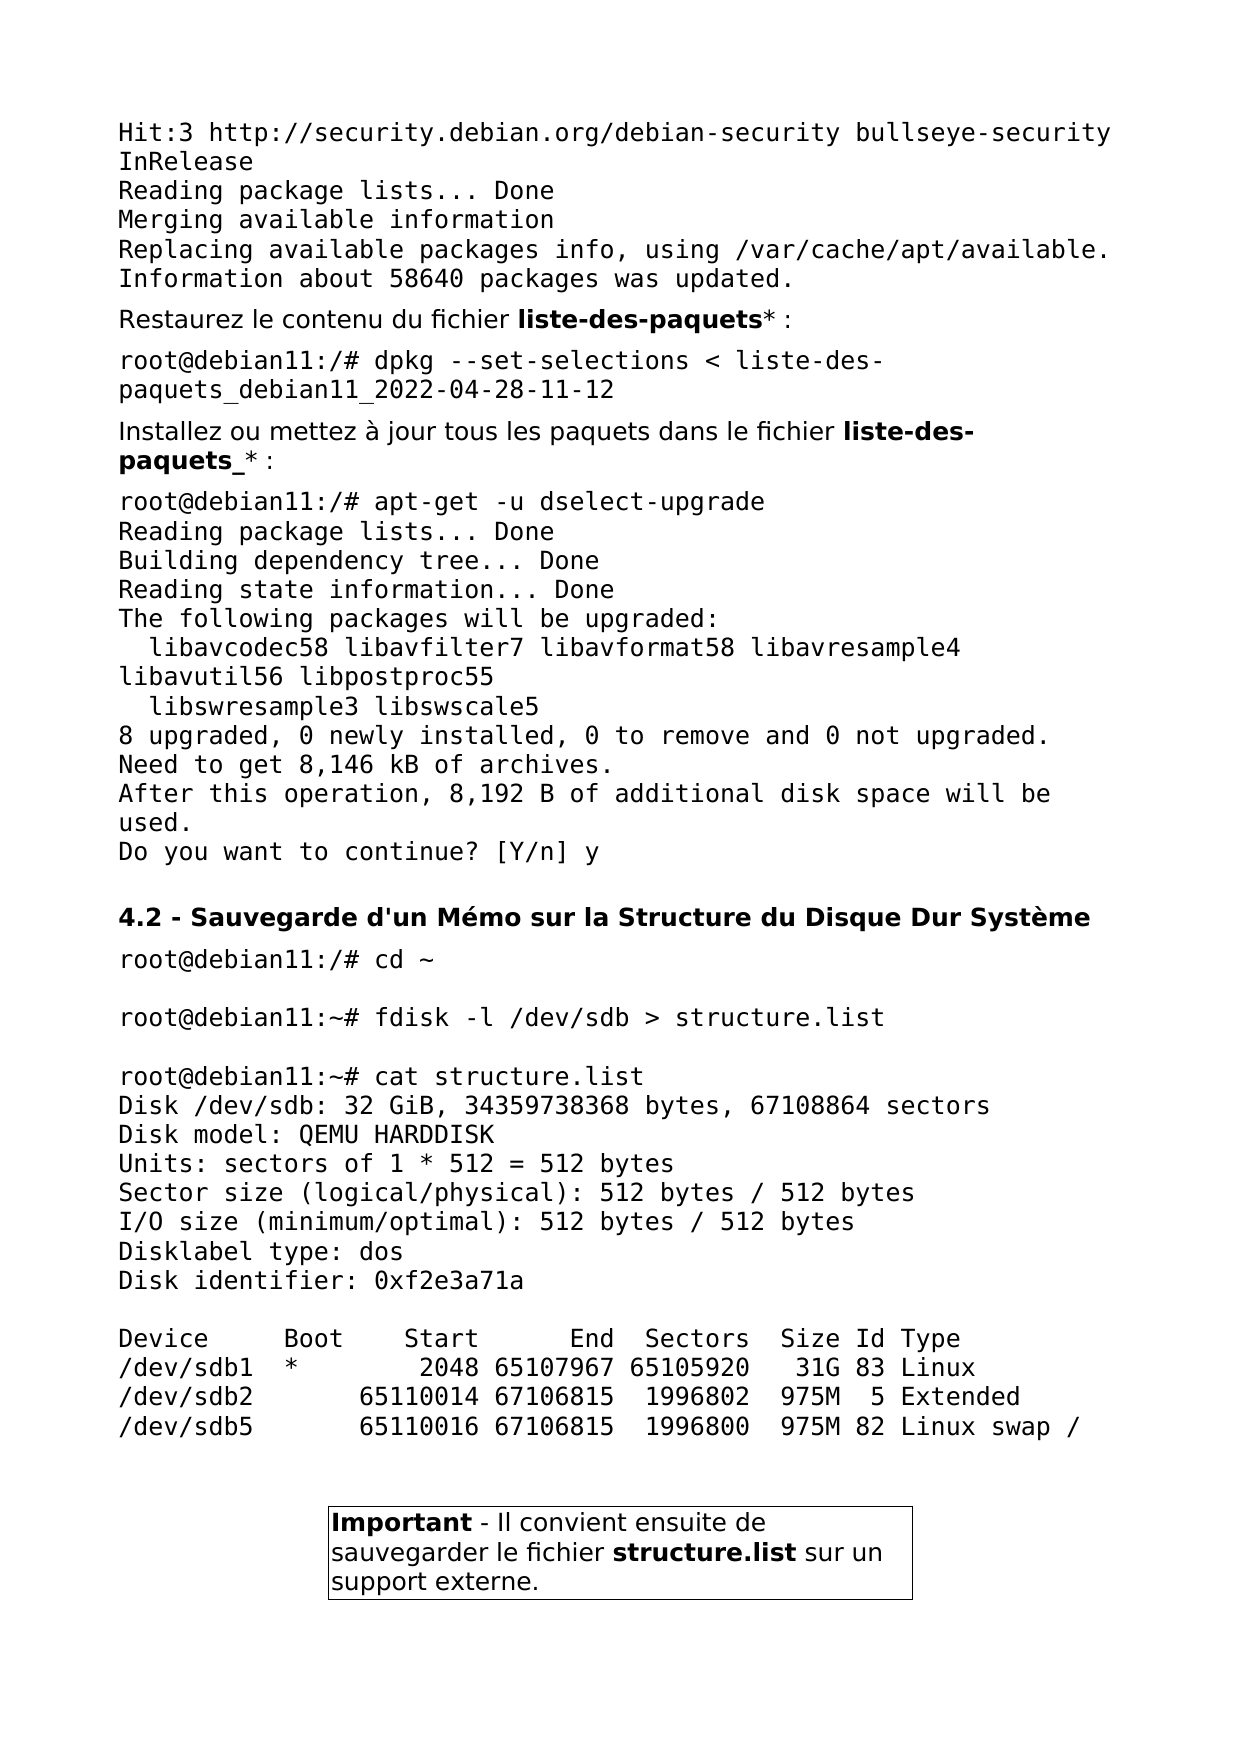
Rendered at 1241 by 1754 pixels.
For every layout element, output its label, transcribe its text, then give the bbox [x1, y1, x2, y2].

text root@debian11:/# cd ~ root@debian11:~# fdisk -l /dev/sdb > structure.list root@debian11:~# cat structure.list Disk /dev/sdb: 32 GiB, 34359738368 bytes, 67108864 sectors Disk model: QEMU HARDDISK Units: sectors of 1 * 512 = 512 bytes Sector size (logical/physical): 512 bytes / 512 bytes I/O size (minimum/optimal): 512 bytes / 512 bytes Disklabel type: dos Disk identifier: 0xf2e3a71a Device Boot Start End Sectors Size Id Type /dev/sdb1 * 2048 65107967 65105920 31G 83 Linux /dev/sdb2 65110014 67106815 1996802 975M 5 Extended /dev/sdb5 65110016 67106815 1996800 975M 82 Linux swap / Solaris [118, 945, 1122, 1470]
text Restaurez le contenu du fichier liste-des-paquets* : [118, 305, 1122, 334]
table_header Important - Il convient ensuite de sauvegarder le fichier structure.list sur un support externe. [329, 1507, 912, 1599]
subtitle 4.2 - Sauvegarde d'un Mémo sur la Structure du Disque Dur Système [118, 903, 1122, 933]
text Installez ou mettez à jour tous les paquets dans le fichier liste-des-paquets_* : [118, 417, 1122, 475]
text root@debian11:/# dpkg --set-selections < liste-des-paquets_debian11_2022-04-28-11-12 [118, 347, 1122, 405]
text root@debian11:/# apt-get -u dselect-upgrade Reading package lists... Done Building dependency tree... Done Reading state information... Done The following packages will be upgraded: libavcodec58 libavfilter7 libavformat58 libavresample4 libavutil56 libpostproc55 libswresample3 libswscale5 8 upgraded, 0 newly installed, 0 to remove and 0 not upgraded. Need to get 8,146 kB of archives. After this operation, 8,192 B of additional disk space will be used. Do you want to continue? [Y/n] y [118, 487, 1122, 867]
text Hit:3 http://security.debian.org/debian-security bullseye-security InRelease Reading package lists... Done Merging available information Replacing available packages info, using /var/cache/apt/available. Information about 58640 packages was updated. [118, 118, 1122, 293]
